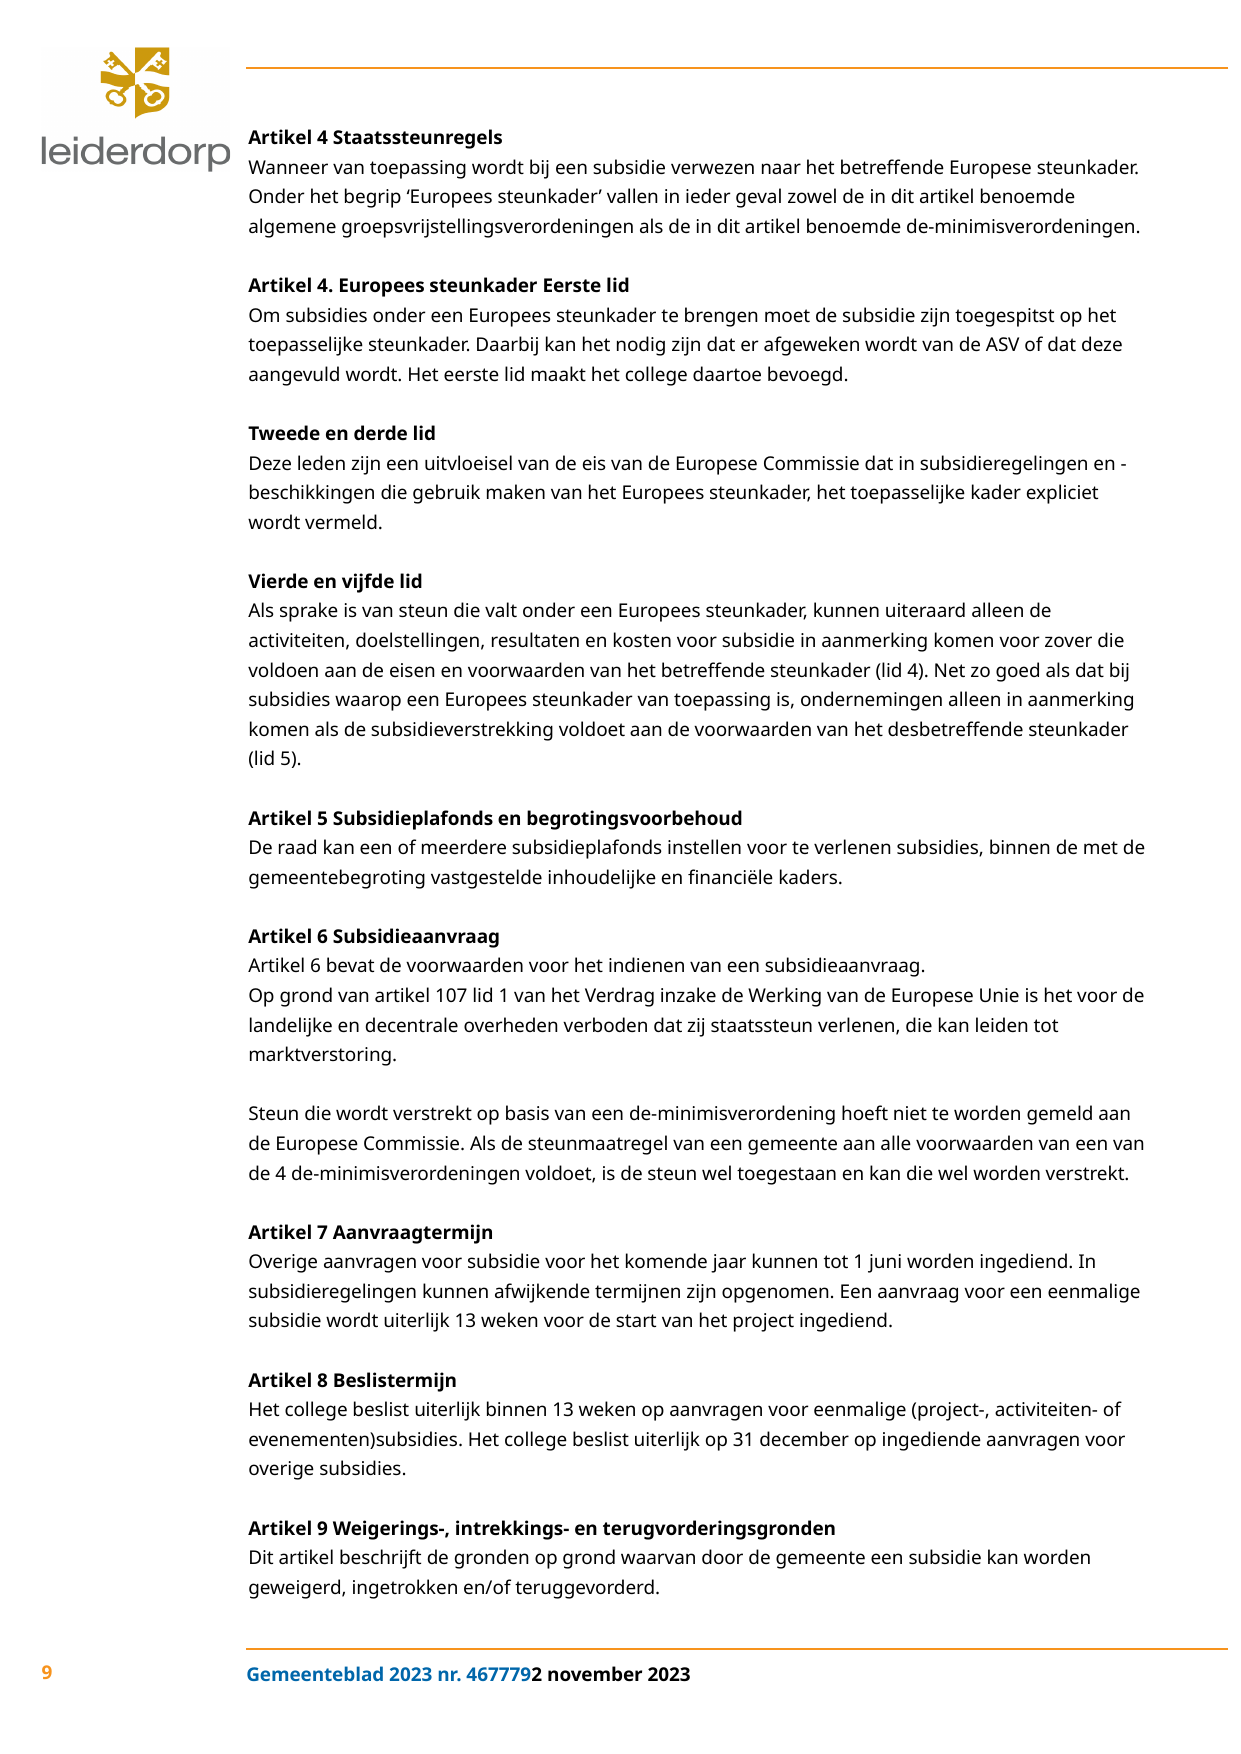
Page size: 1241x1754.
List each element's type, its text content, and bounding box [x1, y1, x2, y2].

text Artikel 4 Staatssteunregels [248, 124, 1152, 150]
picture [41, 47, 231, 172]
text Tweede en derde lid [248, 420, 1152, 446]
text Deze leden zijn een uitvloeisel van de eis van de Europese Commissie dat in subsidieregelingen en -beschikkingen die gebruik maken van het Europees steunkader, het toepasselijke kader expliciet wordt vermeld. [248, 450, 1152, 535]
text Artikel 8 Beslistermijn [248, 1367, 1152, 1393]
text Om subsidies onder een Europees steunkader te brengen moet de subsidie zijn toegespitst op het toepasselijke steunkader. Daarbij kan het nodig zijn dat er afgeweken wordt van de ASV of dat deze aangevuld wordt. Het eerste lid maakt het college daartoe bevoegd. [248, 302, 1152, 387]
text Het college beslist uiterlijk binnen 13 weken op aanvragen voor eenmalige (project-, activiteiten- of evenementen)subsidies. Het college beslist uiterlijk op 31 december op ingediende aanvragen voor overige subsidies. [248, 1396, 1152, 1481]
text Artikel 4. Europees steunkader Eerste lid [248, 272, 1152, 298]
text Overige aanvragen voor subsidie voor het komende jaar kunnen tot 1 juni worden ingediend. In subsidieregelingen kunnen afwijkende termijnen zijn opgenomen. Een aanvraag voor een eenmalige subsidie wordt uiterlijk 13 weken voor de start van het project ingediend. [248, 1248, 1152, 1333]
text De raad kan een of meerdere subsidieplafonds instellen voor te verlenen subsidies, binnen de met de gemeentebegroting vastgestelde inhoudelijke en financiële kaders. [248, 834, 1152, 890]
text Dit artikel beschrijft de gronden op grond waarvan door de gemeente een subsidie kan worden geweigerd, ingetrokken en/of teruggevorderd. [248, 1544, 1152, 1600]
text Artikel 6 bevat de voorwaarden voor het indienen van een subsidieaanvraag. [248, 953, 1152, 978]
text Wanneer van toepassing wordt bij een subsidie verwezen naar het betreffende Europese steunkader. Onder het begrip ‘Europees steunkader’ vallen in ieder geval zowel de in dit artikel benoemde algemene groepsvrijstellingsverordeningen als de in dit artikel benoemde de-minimisverordeningen. [248, 154, 1152, 239]
text Steun die wordt verstrekt op basis van een de-minimisverordening hoeft niet te worden gemeld aan de Europese Commissie. Als de steunmaatregel van een gemeente aan alle voorwaarden van een van de 4 de-minimisverordeningen voldoet, is de steun wel toegestaan en kan die wel worden verstrekt. [248, 1101, 1152, 1186]
text Als sprake is van steun die valt onder een Europees steunkader, kunnen uiteraard alleen de activiteiten, doelstellingen, resultaten en kosten voor subsidie in aanmerking komen voor zover die voldoen aan de eisen en voorwaarden van het betreffende steunkader (lid 4). Net zo goed als dat bij subsidies waarop een Europees steunkader van toepassing is, ondernemingen alleen in aanmerking komen als de subsidieverstrekking voldoet aan de voorwaarden van het desbetreffende steunkader (lid 5). [248, 598, 1152, 771]
text Artikel 9 Weigerings-, intrekkings- en terugvorderingsgronden [248, 1515, 1152, 1541]
text Artikel 5 Subsidieplafonds en begrotingsvoorbehoud [248, 805, 1152, 831]
text Op grond van artikel 107 lid 1 van het Verdrag inzake de Werking van de Europese Unie is het voor de landelijke en decentrale overheden verboden dat zij staatssteun verlenen, die kan leiden tot marktverstoring. [248, 982, 1152, 1067]
text Artikel 6 Subsidieaanvraag [248, 923, 1152, 949]
text Vierde en vijfde lid [248, 568, 1152, 594]
text Artikel 7 Aanvraagtermijn [248, 1219, 1152, 1245]
